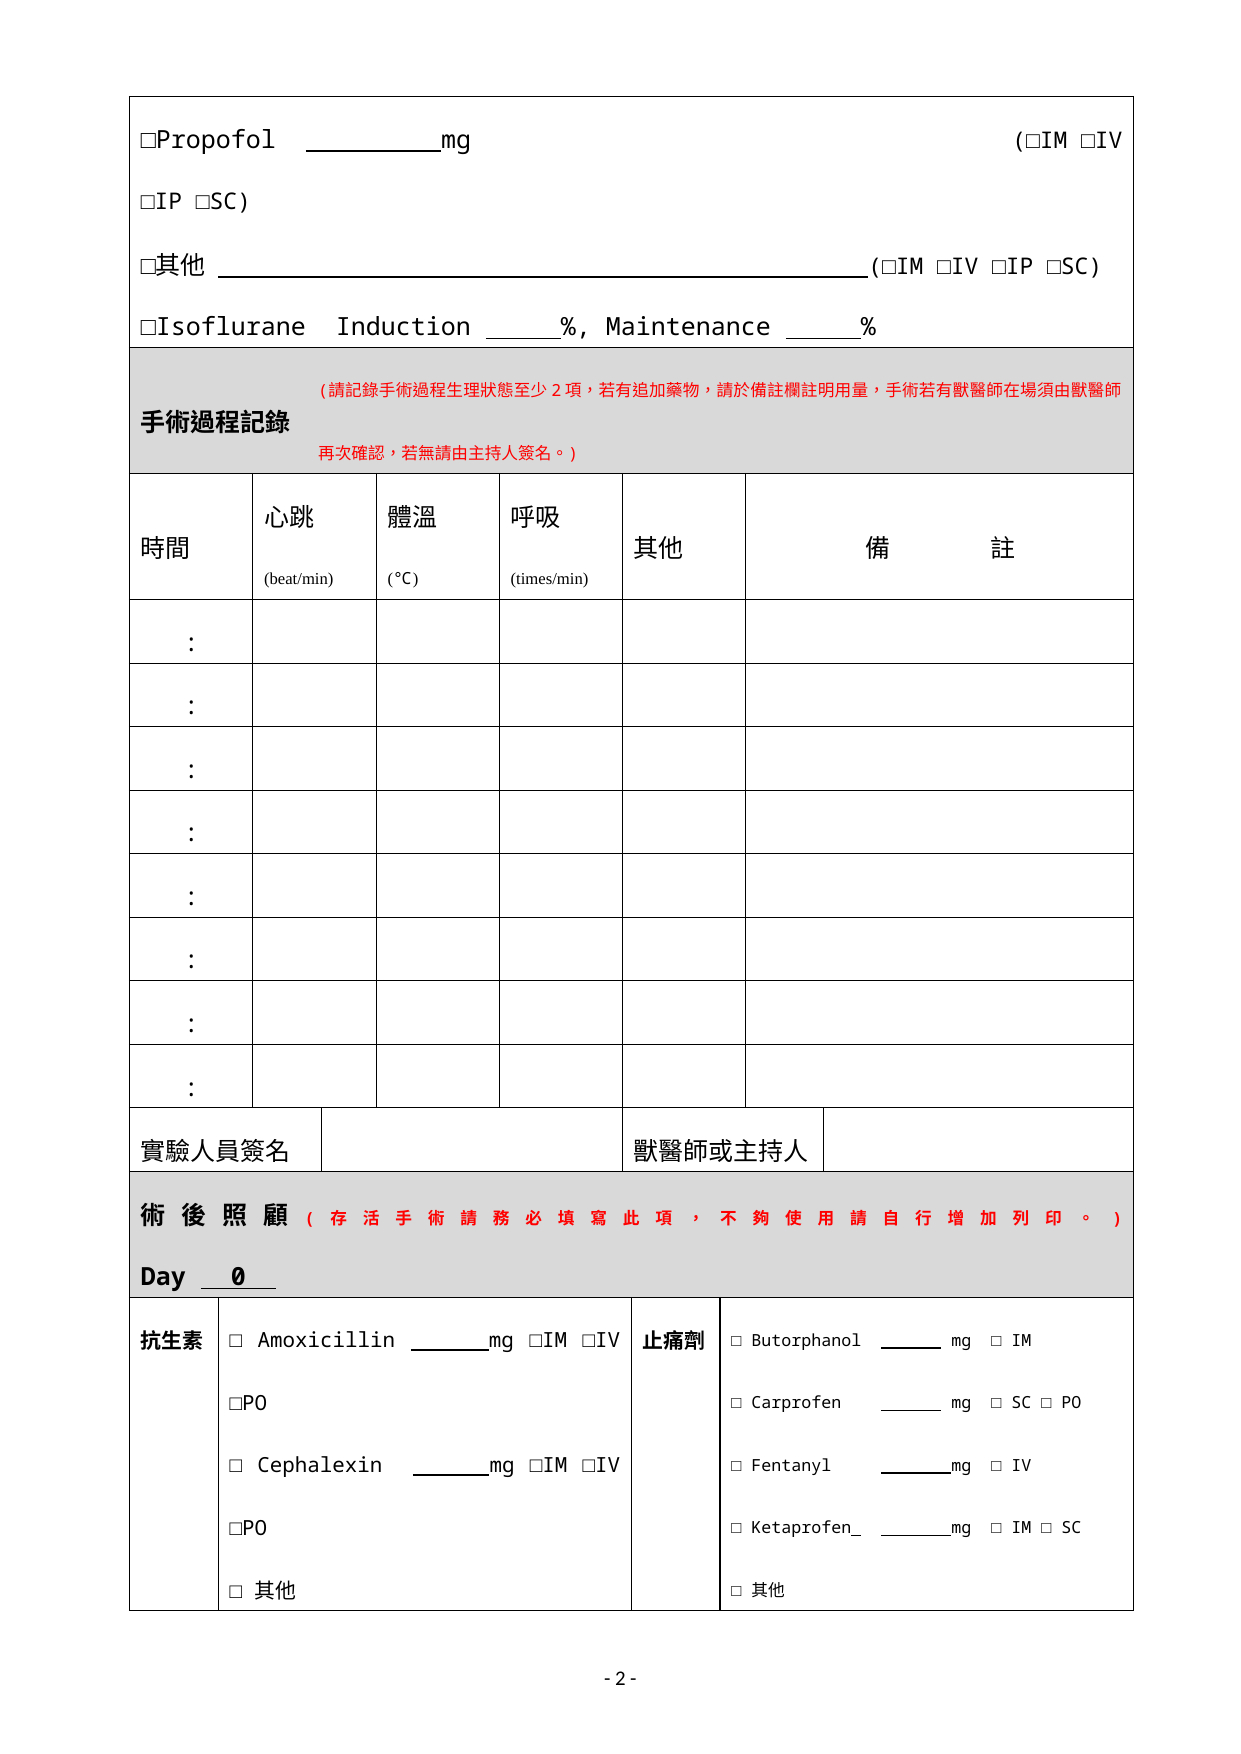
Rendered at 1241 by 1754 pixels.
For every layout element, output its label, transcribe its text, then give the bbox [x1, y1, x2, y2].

table_cell [377, 727, 499, 789]
table_cell [500, 1045, 622, 1107]
table_cell 呼吸 (times/min) [500, 474, 622, 599]
table_cell [746, 1045, 1133, 1107]
table_cell : [130, 600, 252, 662]
table_cell : [130, 981, 252, 1044]
table_cell [746, 791, 1133, 853]
table_cell [253, 854, 376, 917]
table_cell (請記錄手術過程生理狀態至少2項，若有追加藥物，請於備註欄註明用量，手術若有獸醫師在場須由獸醫師再次確認，若無請由主持人簽名。) [307, 348, 1133, 473]
table_cell [500, 600, 622, 662]
table_cell [824, 1108, 1133, 1171]
table_cell 手術過程記錄 [130, 348, 307, 473]
table_cell [623, 791, 745, 853]
table_cell [500, 918, 622, 980]
table_cell : [130, 918, 252, 980]
table_cell [377, 1045, 499, 1107]
table_cell [253, 981, 376, 1044]
table_cell [746, 727, 1133, 789]
table_cell 抗生素 [130, 1298, 218, 1610]
table_cell : [130, 791, 252, 853]
table_cell [746, 600, 1133, 662]
table_cell [500, 981, 622, 1044]
table_cell : [130, 664, 252, 726]
table_cell [500, 791, 622, 853]
table_cell 備 註 [746, 474, 1133, 599]
table_cell [377, 664, 499, 726]
table_cell [623, 727, 745, 789]
table_cell 獸醫師或主持人 [623, 1108, 823, 1171]
table_cell [746, 981, 1133, 1044]
table_cell [377, 600, 499, 662]
table_cell 其他 [623, 474, 745, 599]
table_cell [253, 1045, 376, 1107]
table_cell □ Amoxicillin mg □IM □IV □PO □ Cephalexin mg □IM □IV □PO □ 其他 [219, 1298, 631, 1610]
table_cell 術後照顧(存活手術請務必填寫此項，不夠使用請自行增加列印。) Day 0 [130, 1172, 1133, 1297]
table_cell □ Butorphanol mg □ IM □ Carprofen mg □ SC □ PO □ Fentanyl mg □ IV □ Ketaprofen mg □ IM □ SC □ 其他 [721, 1298, 1133, 1610]
table_cell 時間 [130, 474, 252, 599]
table_cell [253, 600, 376, 662]
table_cell [623, 600, 745, 662]
table_cell [377, 981, 499, 1044]
table_cell 體溫 (℃) [377, 474, 499, 599]
table_cell [746, 918, 1133, 980]
table_cell : [130, 1045, 252, 1107]
table_cell [377, 791, 499, 853]
table_cell [500, 664, 622, 726]
table_cell [253, 727, 376, 789]
table_cell [746, 854, 1133, 917]
table_cell : [130, 854, 252, 917]
table_cell [253, 664, 376, 726]
table_cell : [130, 727, 252, 789]
table_cell [623, 1045, 745, 1107]
table_cell 心跳 (beat/min) [253, 474, 376, 599]
table_cell [623, 664, 745, 726]
table_cell [253, 791, 376, 853]
table_cell [322, 1108, 622, 1171]
table_cell [253, 918, 376, 980]
table_cell [746, 664, 1133, 726]
table_cell [623, 981, 745, 1044]
table_cell [623, 854, 745, 917]
table_cell 止痛劑 [632, 1298, 719, 1610]
table_cell 實驗人員簽名 [130, 1108, 321, 1171]
table_cell [377, 854, 499, 917]
table_cell [500, 727, 622, 789]
table_cell [623, 918, 745, 980]
table_cell □Propofol mg (□IM □IV □IP □SC) □其他 (□IM □IV □IP □SC) □Isoflurane Induction %, Maintenance % [130, 97, 1133, 347]
table_cell [377, 918, 499, 980]
table_cell [500, 854, 622, 917]
